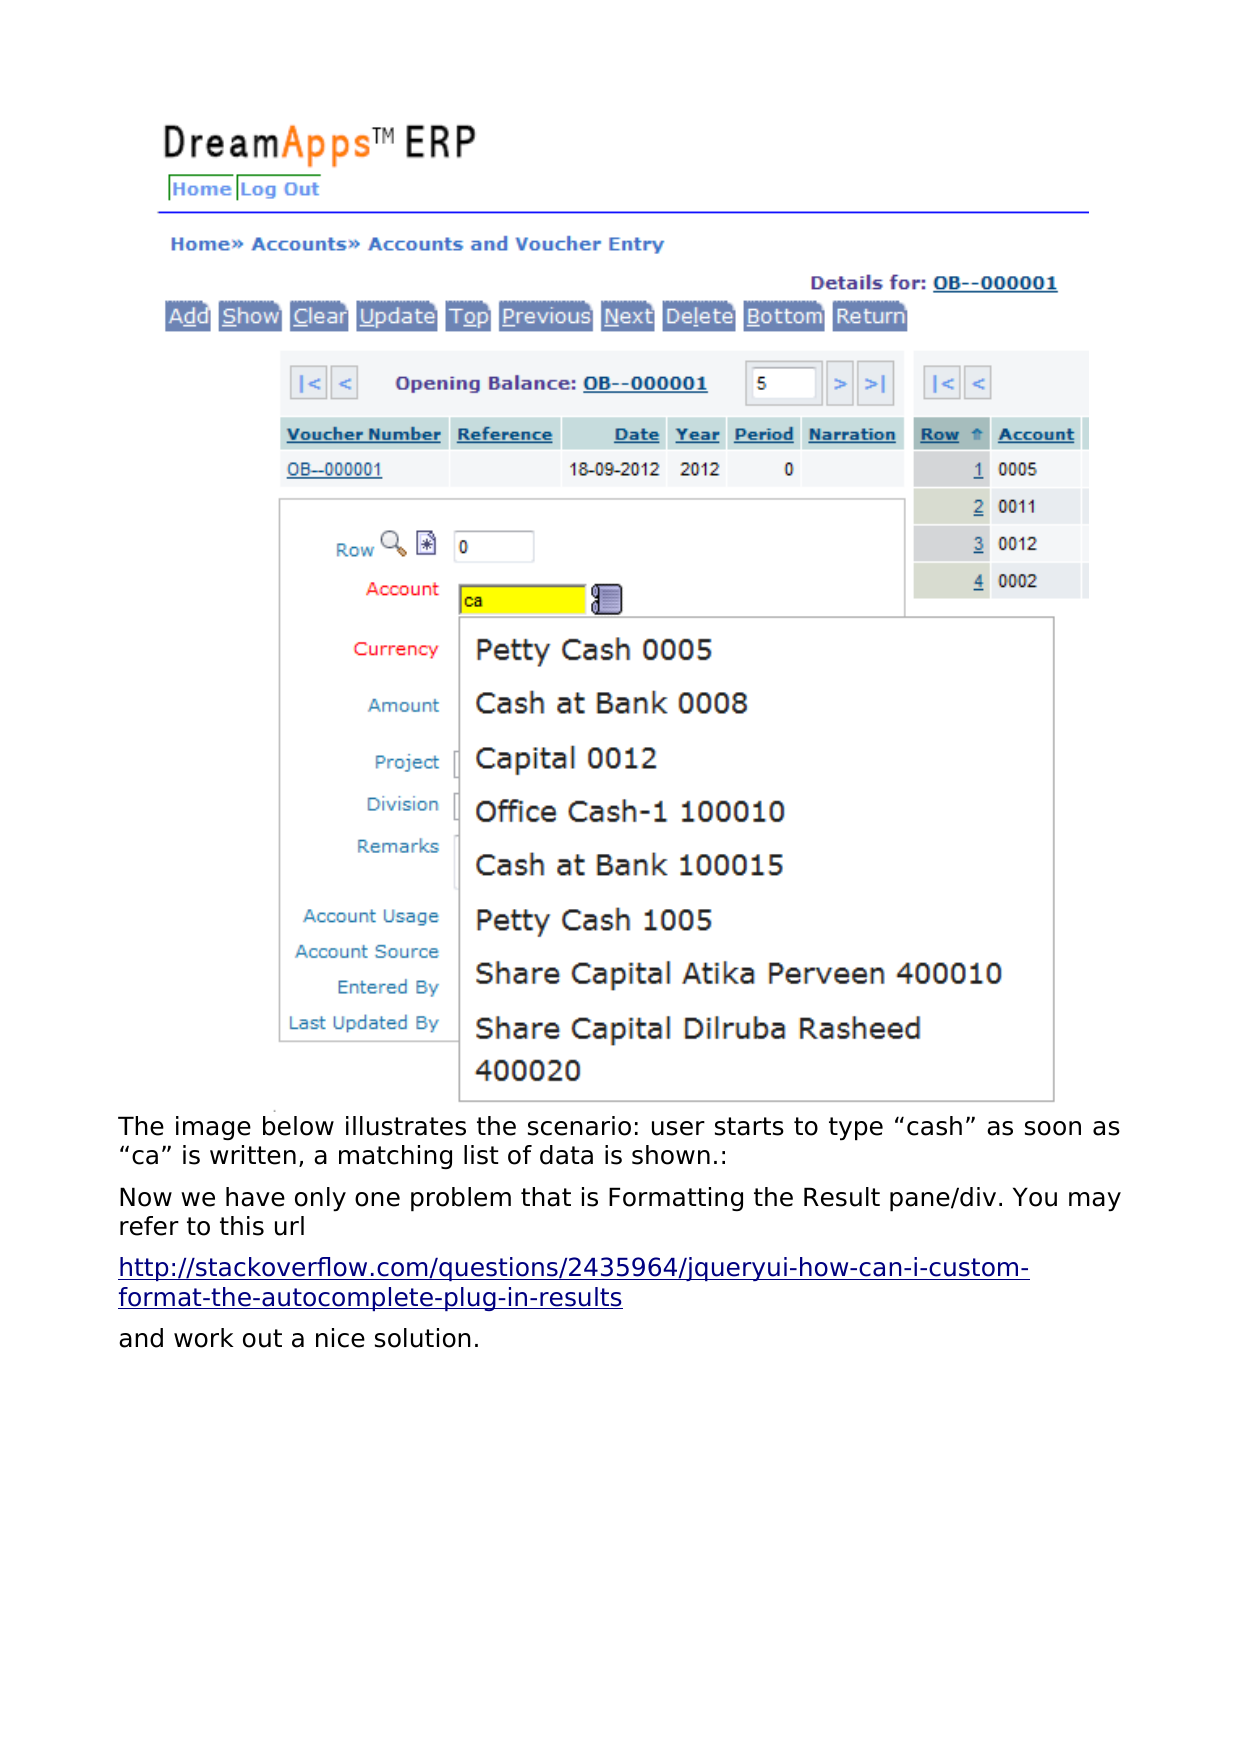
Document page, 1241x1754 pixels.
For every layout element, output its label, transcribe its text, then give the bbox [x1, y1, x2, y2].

text The image below illustrates the scenario: user starts to type “cash” as soon as “ca” is written, a matching list of data is shown.: [118, 118, 1122, 1170]
picture [151, 118, 1089, 1112]
text Now we have only one problem that is Formatting the Result pane/div. You may refer to this url [118, 1183, 1122, 1241]
text http://stackoverflow.com/questions/2435964/jqueryui-how-can-i-custom-format-the-autocomplete-plug-in-results [118, 1253, 1122, 1312]
text and work out a nice solution. [118, 1324, 1122, 1353]
